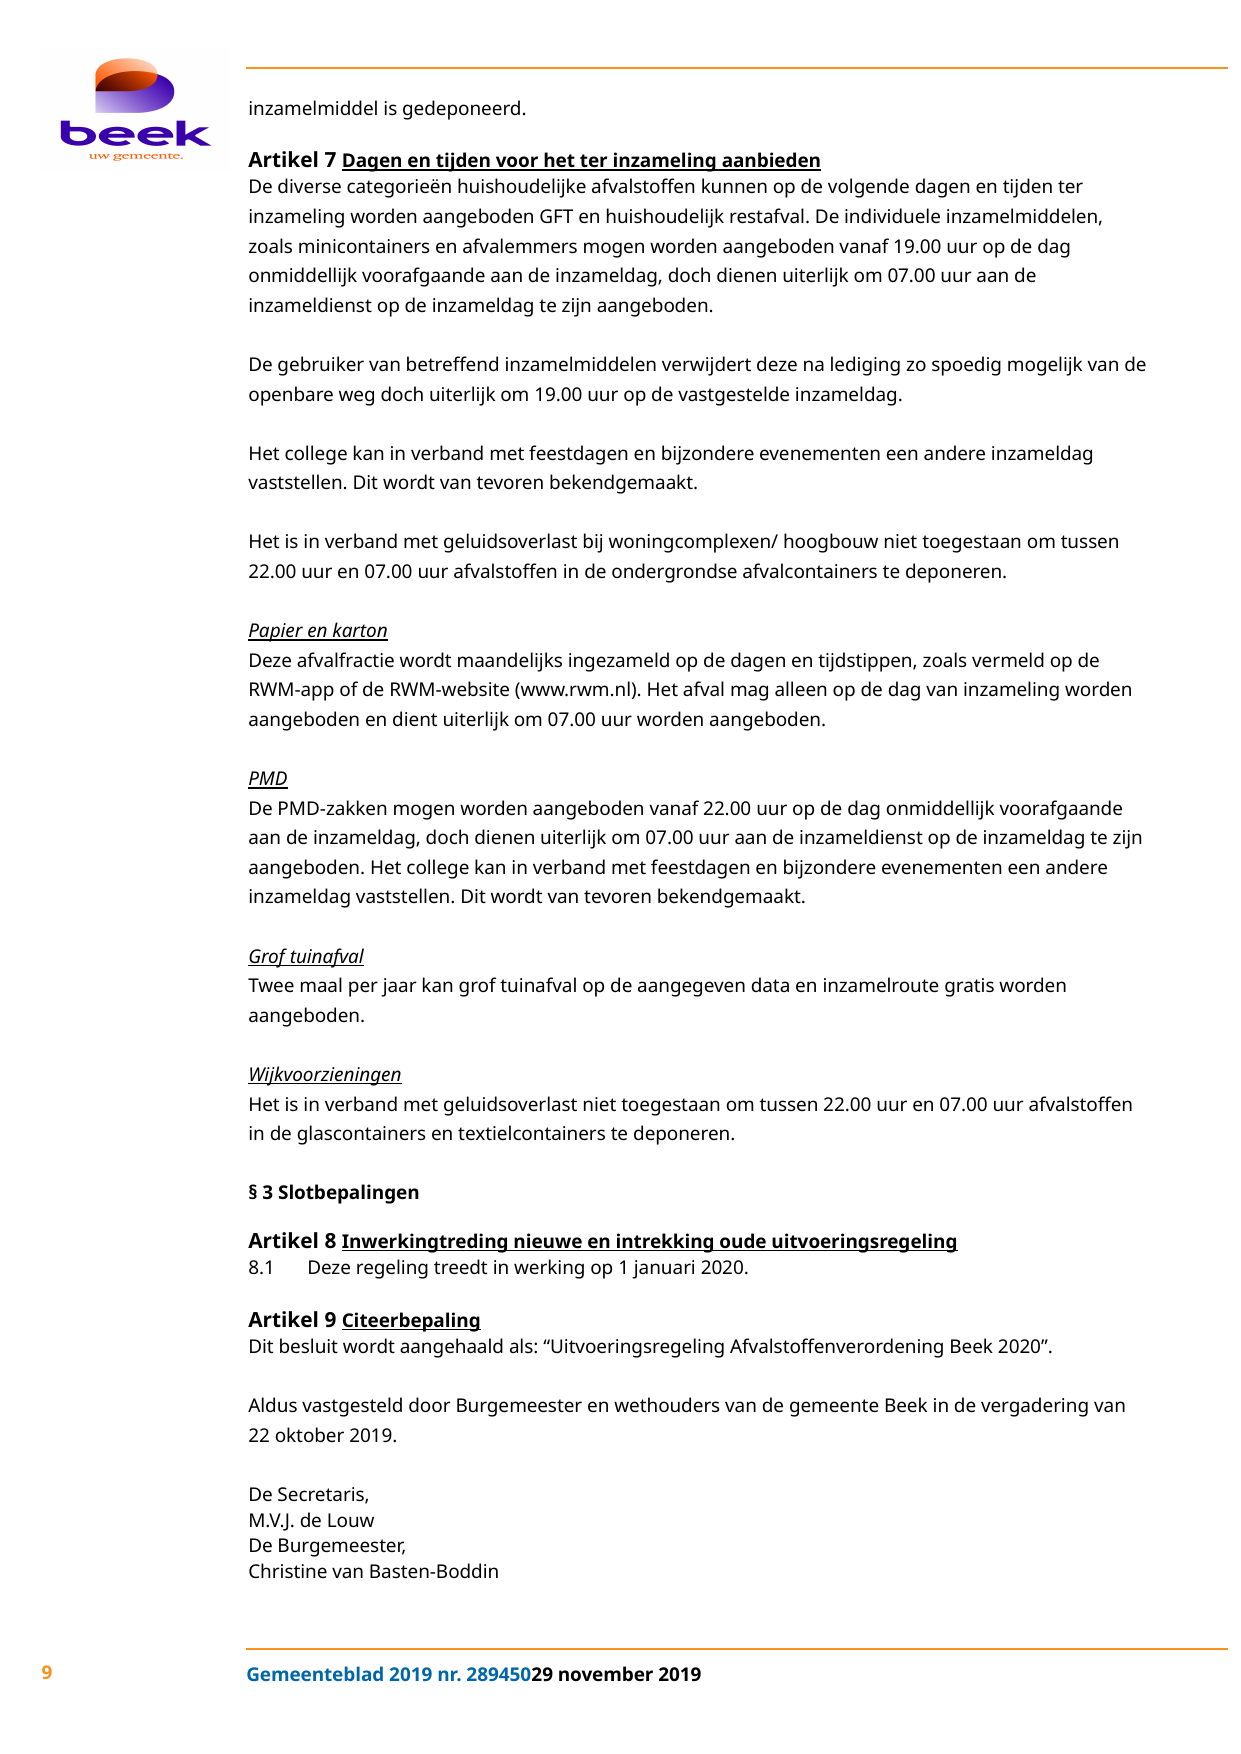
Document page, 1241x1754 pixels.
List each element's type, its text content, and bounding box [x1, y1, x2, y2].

text De PMD-zakken mogen worden aangeboden vanaf 22.00 uur op de dag onmiddellijk voorafgaande aan de inzameldag, doch dienen uiterlijk om 07.00 uur aan de inzameldienst op de inzameldag te zijn aangeboden. Het college kan in verband met feestdagen en bijzondere evenementen een andere inzameldag vaststellen. Dit wordt van tevoren bekendgemaakt. [248, 795, 1152, 909]
text Aldus vastgesteld door Burgemeester en wethouders van de gemeente Beek in de vergadering van 22 oktober 2019. [248, 1392, 1152, 1448]
text Papier en karton [248, 617, 1152, 643]
text De gebruiker van betreffend inzamelmiddelen verwijdert deze na lediging zo spoedig mogelijk van de openbare weg doch uiterlijk om 19.00 uur op de vastgestelde inzameldag. [248, 351, 1152, 406]
text Artikel 9 Citeerbepaling [248, 1305, 1152, 1333]
text inzamelmiddel is gedeponeerd. [248, 95, 1152, 121]
text Het is in verband met geluidsoverlast niet toegestaan om tussen 22.00 uur en 07.00 uur afvalstoffen in de glascontainers en textielcontainers te deponeren. [248, 1091, 1152, 1146]
text De Secretaris, [248, 1481, 1152, 1507]
text Het is in verband met geluidsoverlast bij woningcomplexen/ hoogbouw niet toegestaan om tussen 22.00 uur en 07.00 uur afvalstoffen in de ondergrondse afvalcontainers te deponeren. [248, 529, 1152, 584]
text Christine van Basten-Boddin [248, 1558, 1152, 1584]
text Artikel 7 Dagen en tijden voor het ter inzameling aanbieden [248, 145, 1152, 174]
text Deze afvalfractie wordt maandelijks ingezameld op de dagen en tijdstippen, zoals vermeld op de RWM-app of de RWM-website (www.rwm.nl). Het afval mag alleen op de dag van inzameling worden aangeboden en dient uiterlijk om 07.00 uur worden aangeboden. [248, 647, 1152, 732]
text De Burgemeester, [248, 1533, 1152, 1558]
list Deze regeling treedt in werking op 1 januari 2020. [248, 1254, 1152, 1280]
text Twee maal per jaar kan grof tuinafval op de aangegeven data en inzamelroute gratis worden aangeboden. [248, 972, 1152, 1028]
text Wijkvoorzieningen [248, 1061, 1152, 1087]
text De diverse categorieën huishoudelijke afvalstoffen kunnen op de volgende dagen en tijden ter inzameling worden aangeboden GFT en huishoudelijk restafval. De individuele inzamelmiddelen, zoals minicontainers en afvalemmers mogen worden aangeboden vanaf 19.00 uur op de dag onmiddellijk voorafgaande aan de inzameldag, doch dienen uiterlijk om 07.00 uur aan de inzameldienst op de inzameldag te zijn aangeboden. [248, 174, 1152, 318]
text § 3 Slotbepalingen [248, 1179, 1152, 1205]
picture [41, 47, 231, 172]
text Grof tuinafval [248, 943, 1152, 968]
text Artikel 8 Inwerkingtreding nieuwe en intrekking oude uitvoeringsregeling [248, 1226, 1152, 1254]
text PMD [248, 765, 1152, 791]
text Dit besluit wordt aangehaald als: “Uitvoeringsregeling Afvalstoffenverordening Beek 2020”. [248, 1333, 1152, 1359]
text M.V.J. de Louw [248, 1507, 1152, 1533]
text Het college kan in verband met feestdagen en bijzondere evenementen een andere inzameldag vaststellen. Dit wordt van tevoren bekendgemaakt. [248, 440, 1152, 495]
